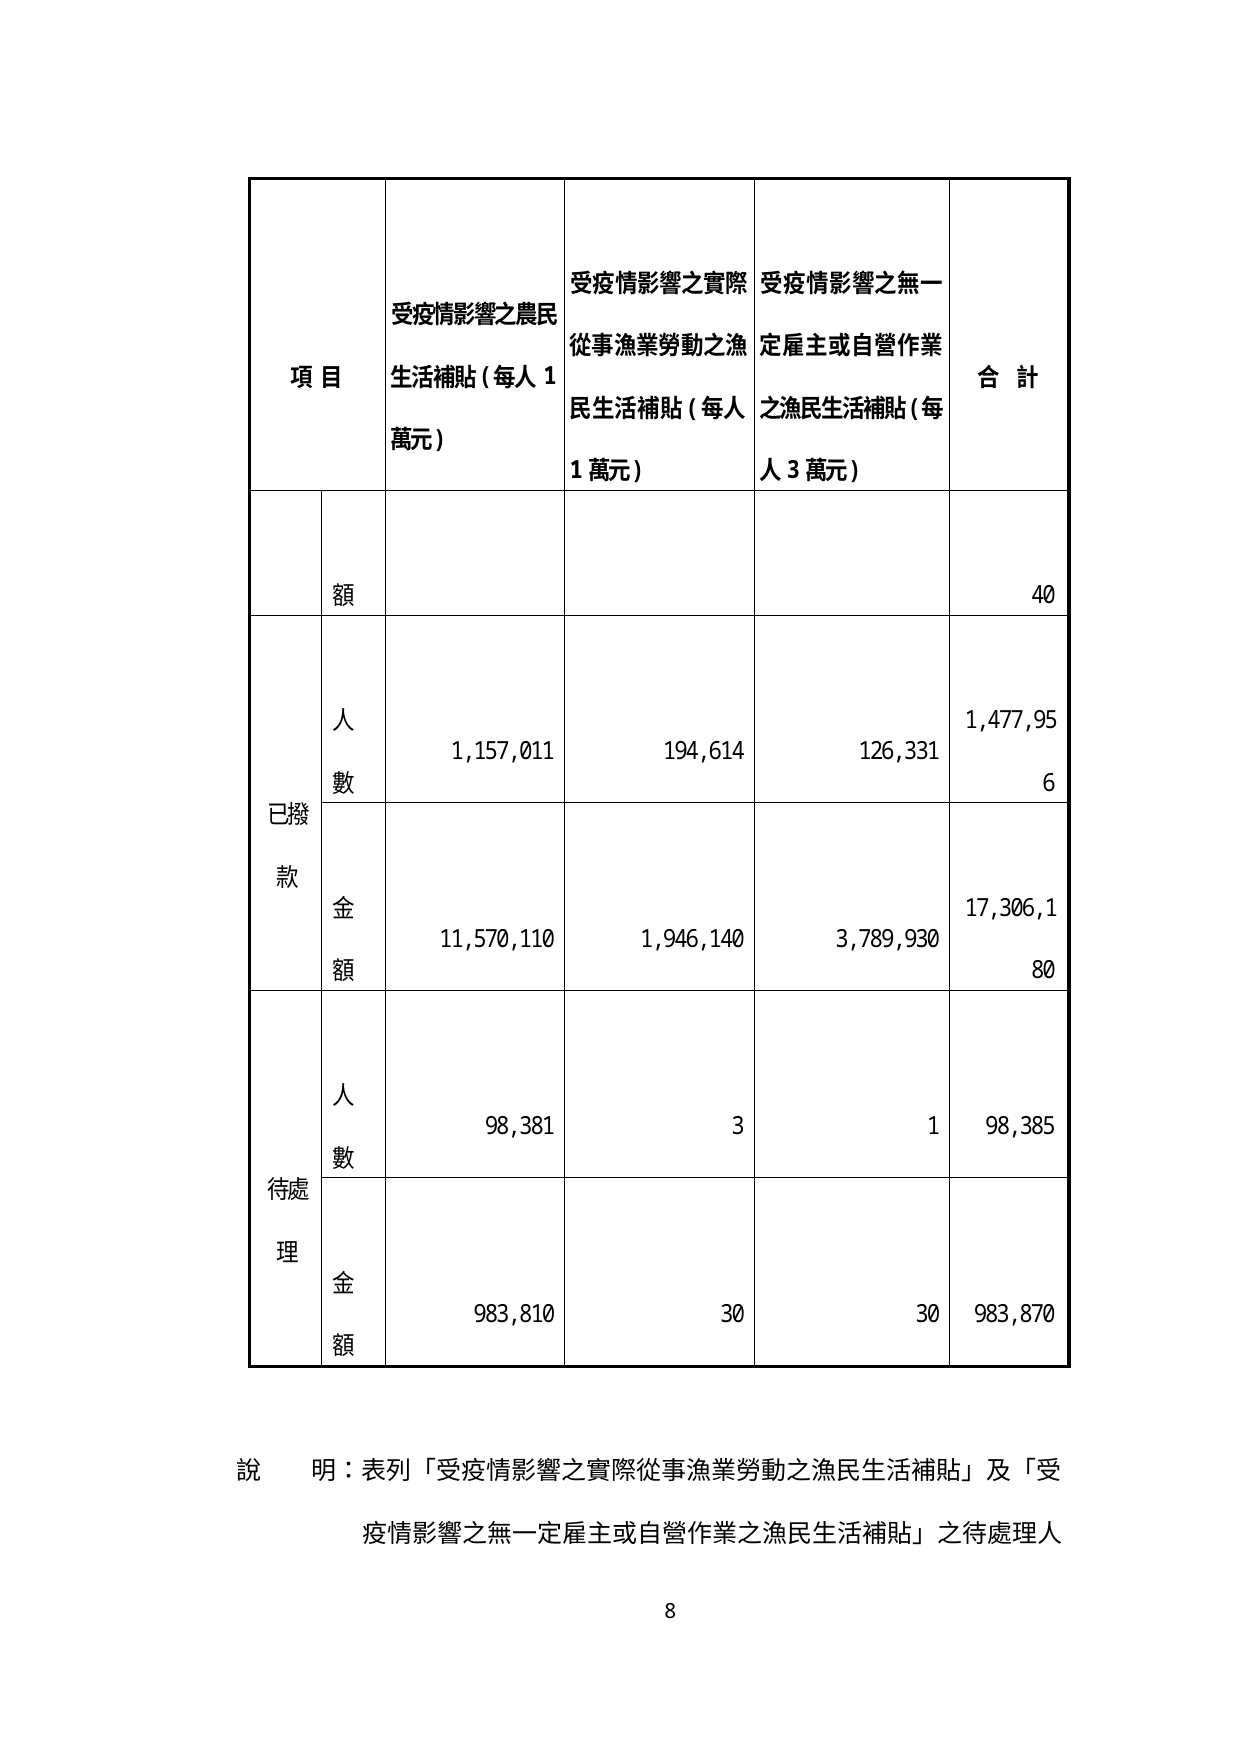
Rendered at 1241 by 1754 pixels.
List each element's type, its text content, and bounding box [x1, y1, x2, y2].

table_header 合 計 [950, 180, 1067, 490]
table_cell 金額 [322, 803, 385, 990]
text 說 明：表列「受疫情影響之實際從事漁業勞動之漁民生活補貼」及「受疫情影響之無一定雇主或自營作業之漁民生活補貼」之待處理人 [236, 1427, 1063, 1552]
table_cell 額 [322, 491, 385, 615]
table_cell 1,157,011 [386, 616, 564, 802]
table_cell 17,306,180 [950, 803, 1067, 990]
table_cell 3 [565, 991, 754, 1177]
table_cell 1,477,956 [950, 616, 1067, 802]
table_cell 30 [755, 1178, 949, 1365]
table_header 受疫情影響之農民生活補貼(每人1萬元) [386, 180, 564, 490]
table_header 項 目 [251, 180, 385, 490]
table_cell 11,570,110 [386, 803, 564, 990]
table_cell 40 [950, 491, 1067, 615]
table_header 受疫情影響之無一定雇主或自營作業之漁民生活補貼(每人3萬元) [755, 180, 949, 490]
table_cell [386, 491, 564, 615]
table_cell [755, 491, 949, 615]
table_cell 人數 [322, 991, 385, 1177]
table_cell 待處理 [251, 991, 321, 1365]
table_cell 98,385 [950, 991, 1067, 1177]
table_cell 金額 [322, 1178, 385, 1365]
table_cell 3,789,930 [755, 803, 949, 990]
table_cell [251, 491, 321, 615]
table_cell 1,946,140 [565, 803, 754, 990]
table_cell 1 [755, 991, 949, 1177]
table_cell [565, 491, 754, 615]
table_cell 30 [565, 1178, 754, 1365]
table_header 受疫情影響之實際從事漁業勞動之漁民生活補貼(每人1萬元) [565, 180, 754, 490]
table_cell 983,870 [950, 1178, 1067, 1365]
table_cell 98,381 [386, 991, 564, 1177]
table_cell 人數 [322, 616, 385, 802]
table_cell 983,810 [386, 1178, 564, 1365]
table_cell 194,614 [565, 616, 754, 802]
table_cell 已撥款 [251, 616, 321, 990]
table_cell 126,331 [755, 616, 949, 802]
